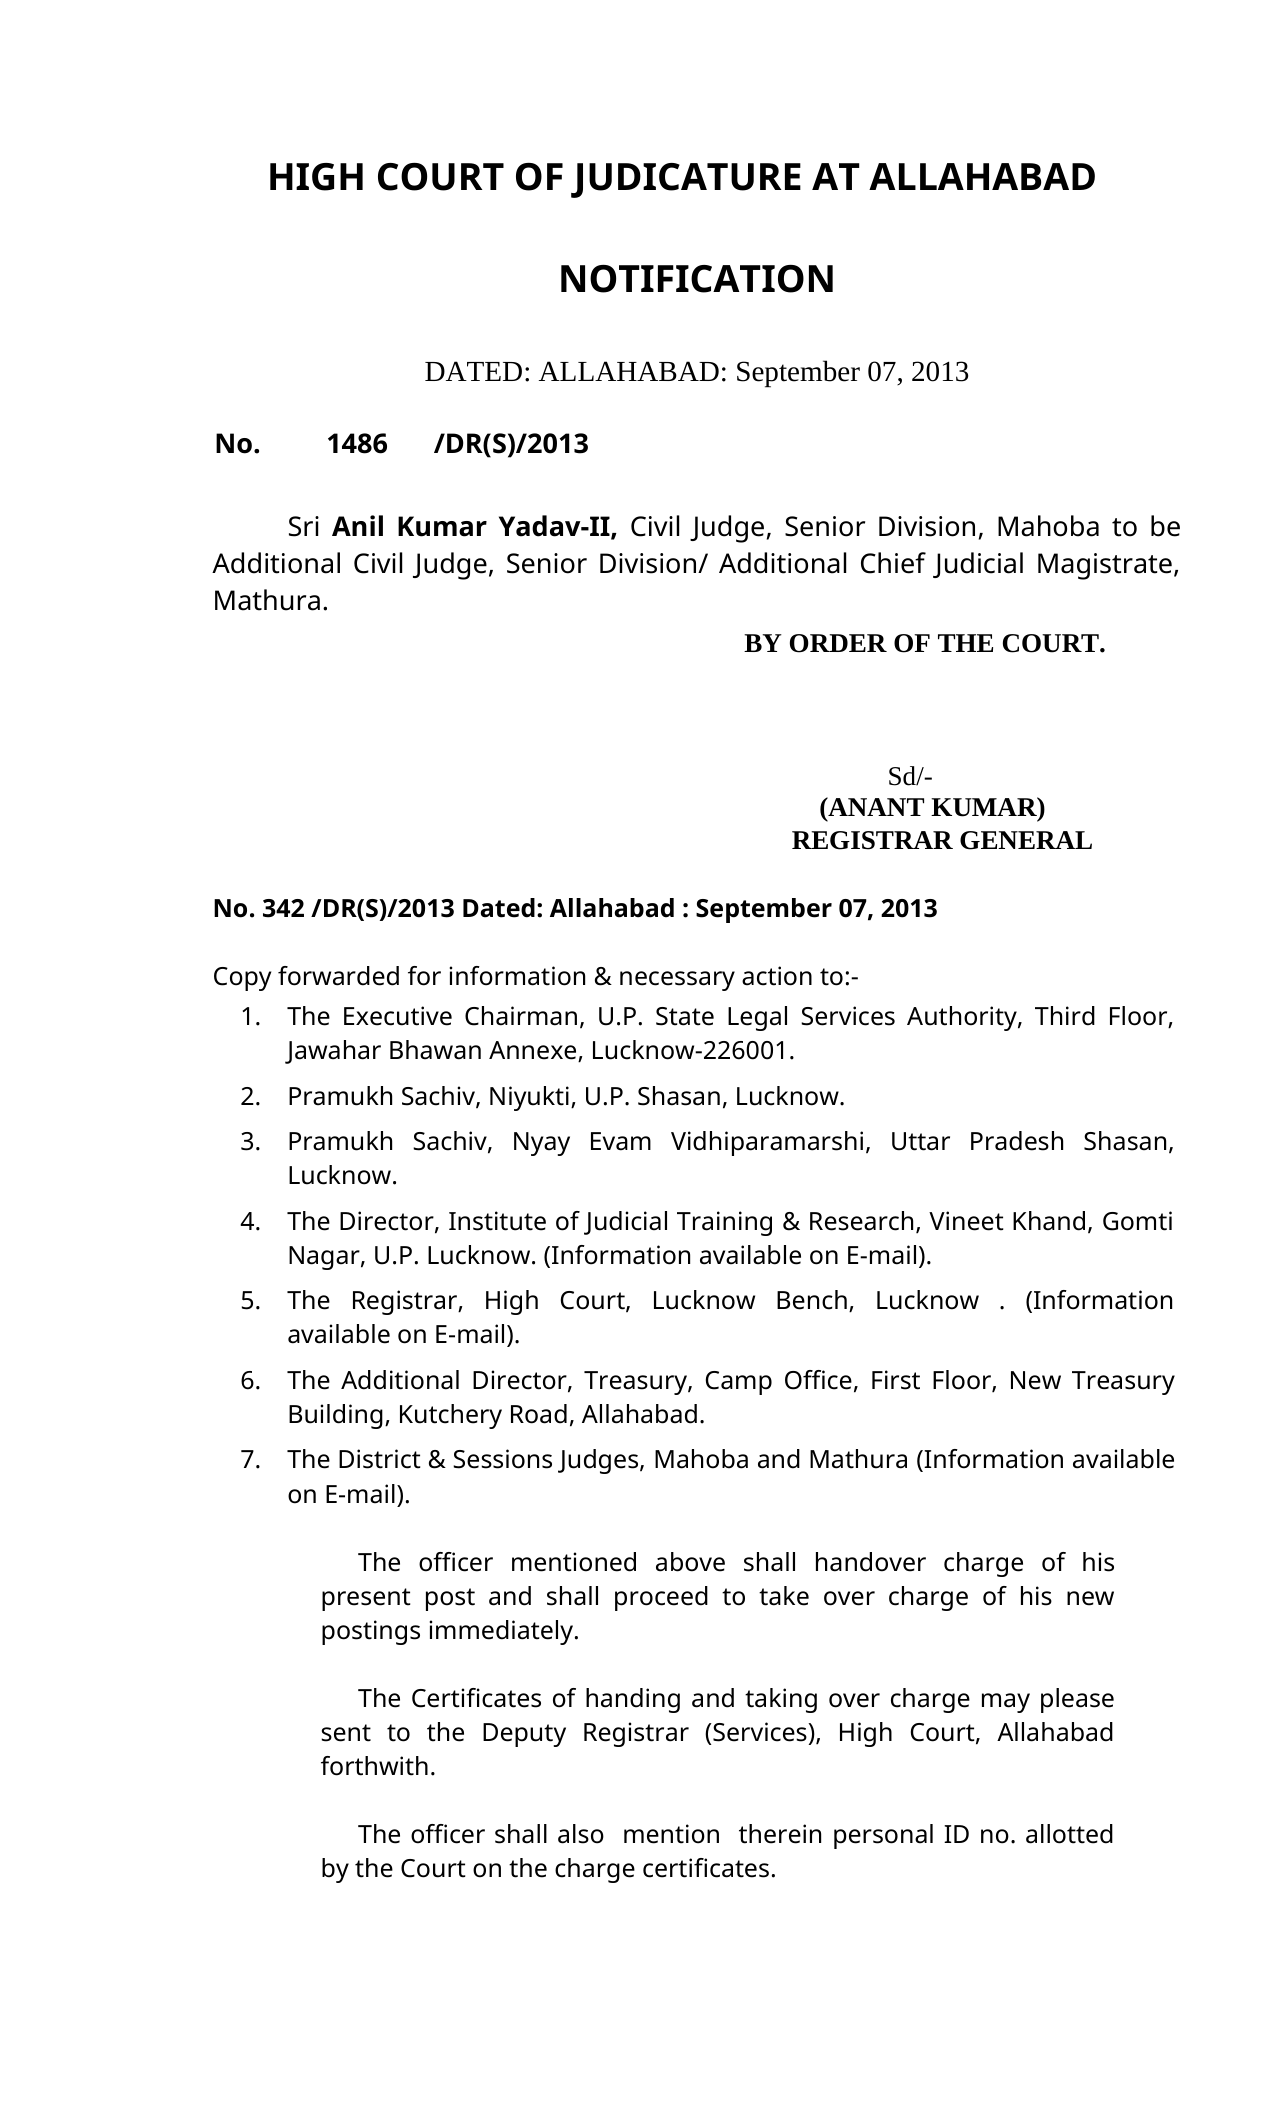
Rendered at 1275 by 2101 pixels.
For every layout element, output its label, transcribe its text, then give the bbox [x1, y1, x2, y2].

table_cell [234, 1277, 281, 1357]
table_cell The Additional Director, Treasury, Camp Office, First Floor, New Treasury Building, Kutchery Road, Allahabad. [281, 1357, 1181, 1436]
table_cell [234, 1118, 281, 1198]
table_cell The Registrar, High Court, Lucknow Bench, Lucknow . (Information available on E-mail). [281, 1277, 1181, 1357]
table_header 1486 [284, 425, 422, 461]
table_header No. [203, 425, 284, 461]
table_cell [234, 1357, 281, 1436]
subtitle DATED: ALLAHABAD: September 07, 2013 [212, 354, 1181, 388]
table_cell Pramukh Sachiv, Niyukti, U.P. Shasan, Lucknow. [281, 1073, 1181, 1118]
table_cell Pramukh Sachiv, Nyay Evam Vidhiparamarshi, Uttar Pradesh Shasan, Lucknow. [281, 1118, 1181, 1198]
table_cell The Director, Institute of Judicial Training & Research, Vineet Khand, Gomti Nagar, U.P. Lucknow. (Information available on E-mail). [281, 1198, 1181, 1277]
subtitle NOTIFICATION [212, 252, 1181, 303]
table_cell [234, 1436, 281, 1925]
table_cell [234, 1198, 281, 1277]
subtitle No. 342 /DR(S)/2013 Dated: Allahabad : September 07, 2013 [212, 891, 1181, 925]
text (ANANT KUMAR) REGISTRAR GENERAL [62, 792, 1181, 857]
table_cell [234, 1073, 281, 1118]
table_header /DR(S)/2013 [422, 425, 638, 461]
text Sd/- [62, 760, 1181, 792]
table_header The Executive Chairman, U.P. State Legal Services Authority, Third Floor, Jawahar Bhawan Annexe, Lucknow-226001. [281, 993, 1181, 1073]
table_header [234, 993, 281, 1073]
title HIGH COURT OF JUDICATURE AT ALLAHABAD [175, 150, 1189, 201]
table_cell The District & Sessions Judges, Mahoba and Mathura (Information available on E-mail). The officer mentioned above shall handover charge of his present post and shall proceed to take over charge of his new postings immediately. The Certificates of handing and taking over charge may please sent to the Deputy Registrar (Services), High Court, Allahabad forthwith. The officer shall also mention therein personal ID no. allotted by the Court on the charge certificates. [281, 1436, 1181, 1925]
text Copy forwarded for information & necessary action to:- [212, 959, 1181, 993]
text BY ORDER OF THE COURT. [212, 627, 1181, 658]
text Sri Anil Kumar Yadav-II, Civil Judge, Senior Division, Mahoba to be Additional Civil Judge, Senior Division/ Additional Chief Judicial Magistrate, Mathura. [212, 507, 1181, 618]
